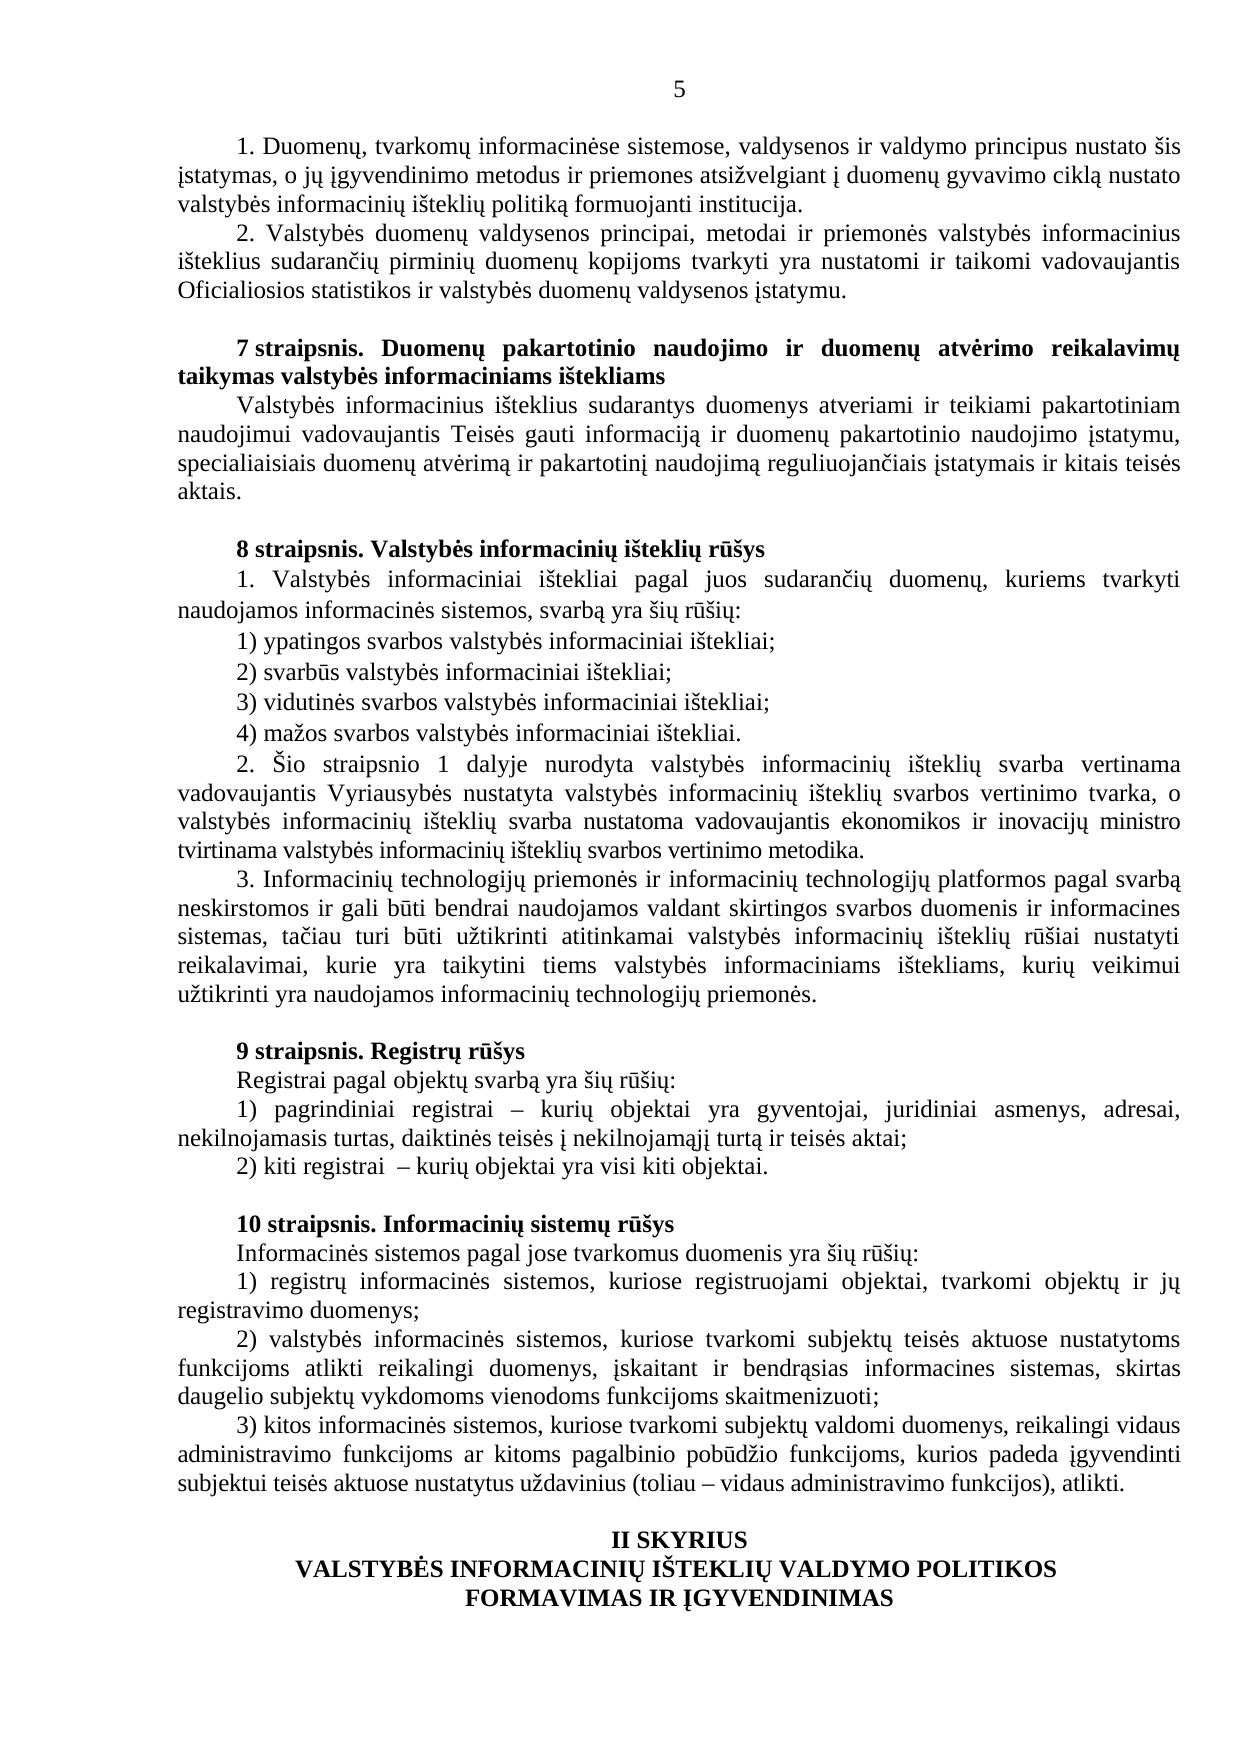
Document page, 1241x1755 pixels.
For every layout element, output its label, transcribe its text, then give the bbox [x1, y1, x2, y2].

text VALSTYBĖS INFORMACINIŲ IŠTEKLIŲ VALDYMO POLITIKOS [177, 1554, 1181, 1583]
text 2) svarbūs valstybės informaciniai ištekliai; [177, 657, 1181, 686]
text Valstybės informacinius išteklius sudarantys duomenys atveriami ir teikiami pakartotiniam naudojimui vadovaujantis Teisės gauti informaciją ir duomenų pakartotinio naudojimo įstatymu, specialiaisiais duomenų atvėrimą ir pakartotinį naudojimą reguliuojančiais įstatymais ir kitais teisės aktais. [177, 390, 1181, 505]
text 10 straipsnis. Informacinių sistemų rūšys [177, 1209, 1181, 1238]
text 1. Valstybės informaciniai ištekliai pagal juos sudarančių duomenų, kuriems tvarkyti naudojamos informacinės sistemos, svarbą yra šių rūšių: [177, 564, 1181, 624]
text 1) pagrindiniai registrai – kurių objektai yra gyventojai, juridiniai asmenys, adresai, nekilnojamasis turtas, daiktinės teisės į nekilnojamąjį turtą ir teisės aktai; [177, 1094, 1181, 1151]
text 3) vidutinės svarbos valstybės informaciniai ištekliai; [177, 687, 1181, 716]
text 1. Duomenų, tvarkomų informacinėse sistemose, valdysenos ir valdymo principus nustato šis įstatymas, o jų įgyvendinimo metodus ir priemones atsižvelgiant į duomenų gyvavimo ciklą nustato valstybės informacinių išteklių politiką formuojanti institucija. [177, 131, 1181, 218]
text 8 straipsnis. Valstybės informacinių išteklių rūšys [177, 534, 1181, 563]
text 7 straipsnis. Duomenų pakartotinio naudojimo ir duomenų atvėrimo reikalavimų taikymas valstybės informaciniams ištekliams [177, 333, 1181, 390]
text 2) kiti registrai – kurių objektai yra visi kiti objektai. [177, 1151, 1181, 1180]
text 3) kitos informacinės sistemos, kuriose tvarkomi subjektų valdomi duomenys, reikalingi vidaus administravimo funkcijoms ar kitoms pagalbinio pobūdžio funkcijoms, kurios padeda įgyvendinti subjektui teisės aktuose nustatytus uždavinius (toliau – vidaus administravimo funkcijos), atlikti. [177, 1410, 1181, 1496]
text 2) valstybės informacinės sistemos, kuriose tvarkomi subjektų teisės aktuose nustatytoms funkcijoms atlikti reikalingi duomenys, įskaitant ir bendrąsias informacines sistemas, skirtas daugelio subjektų vykdomoms vienodoms funkcijoms skaitmenizuoti; [177, 1324, 1181, 1410]
text Informacinės sistemos pagal jose tvarkomus duomenis yra šių rūšių: [177, 1238, 1181, 1266]
text Registrai pagal objektų svarbą yra šių rūšių: [177, 1065, 1181, 1094]
text II SKYRIUS [177, 1525, 1181, 1554]
text FORMAVIMAS IR ĮGYVENDINIMAS [177, 1583, 1181, 1611]
text 1) registrų informacinės sistemos, kuriose registruojami objektai, tvarkomi objektų ir jų registravimo duomenys; [177, 1266, 1181, 1324]
text 2. Valstybės duomenų valdysenos principai, metodai ir priemonės valstybės informacinius išteklius sudarančių pirminių duomenų kopijoms tvarkyti yra nustatomi ir taikomi vadovaujantis Oficialiosios statistikos ir valstybės duomenų valdysenos įstatymu. [177, 218, 1181, 304]
text 3. Informacinių technologijų priemonės ir informacinių technologijų platformos pagal svarbą neskirstomos ir gali būti bendrai naudojamos valdant skirtingos svarbos duomenis ir informacines sistemas, tačiau turi būti užtikrinti atitinkamai valstybės informacinių išteklių rūšiai nustatyti reikalavimai, kurie yra taikytini tiems valstybės informaciniams ištekliams, kurių veikimui užtikrinti yra naudojamos informacinių technologijų priemonės. [177, 864, 1181, 1008]
text 1) ypatingos svarbos valstybės informaciniai ištekliai; [177, 626, 1181, 655]
text 4) mažos svarbos valstybės informaciniai ištekliai. [177, 718, 1181, 747]
text 9 straipsnis. Registrų rūšys [177, 1036, 1181, 1065]
text 2. Šio straipsnio 1 dalyje nurodyta valstybės informacinių išteklių svarba vertinama vadovaujantis Vyriausybės nustatyta valstybės informacinių išteklių svarbos vertinimo tvarka, o valstybės informacinių išteklių svarba nustatoma vadovaujantis ekonomikos ir inovacijų ministro tvirtinama valstybės informacinių išteklių svarbos vertinimo metodika. [177, 749, 1181, 864]
